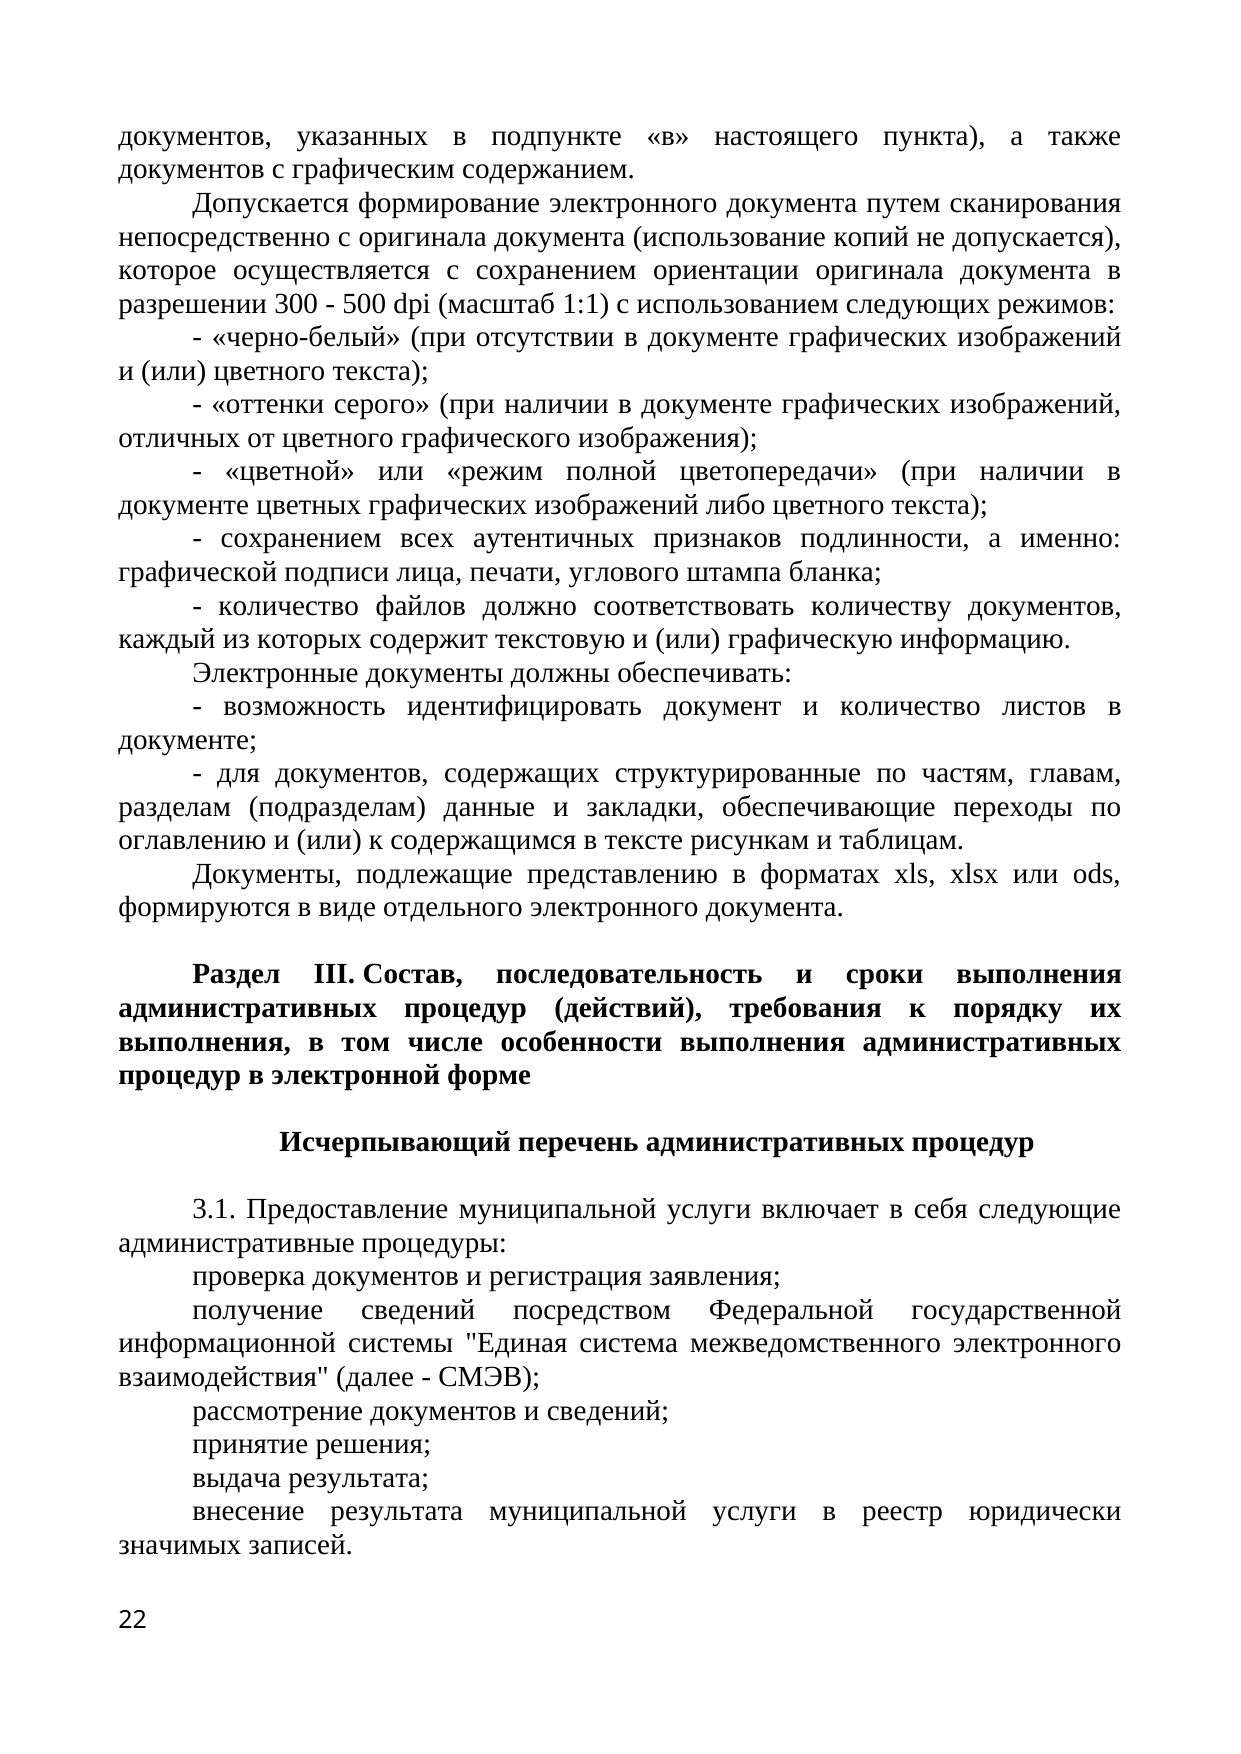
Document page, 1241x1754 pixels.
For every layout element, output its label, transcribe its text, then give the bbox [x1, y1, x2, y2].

text принятие решения; [118, 1426, 1122, 1460]
text рассмотрение документов и сведений; [118, 1393, 1122, 1426]
text Документы, подлежащие представлению в форматах xls, xlsx или ods, формируются в виде отдельного электронного документа. [118, 856, 1122, 923]
text Электронные документы должны обеспечивать: [118, 655, 1122, 688]
text 3.1. Предоставление муниципальной услуги включает в себя следующие административные процедуры: [118, 1191, 1122, 1258]
text Раздел III. Состав, последовательность и сроки выполнения административных процедур (действий), требования к порядку их выполнения, в том числе особенности выполнения административных процедур в электронной форме [118, 957, 1122, 1091]
text внесение результата муниципальной услуги в реестр юридически значимых записей. [118, 1493, 1122, 1560]
text - «оттенки серого» (при наличии в документе графических изображений, отличных от цветного графического изображения); [118, 386, 1122, 453]
text документов, указанных в подпункте «в» настоящего пункта), а также документов с графическим содержанием. [118, 118, 1122, 185]
text - «черно-белый» (при отсутствии в документе графических изображений и (или) цветного текста); [118, 319, 1122, 386]
text проверка документов и регистрация заявления; [118, 1258, 1122, 1292]
text - для документов, содержащих структурированные по частям, главам, разделам (подразделам) данные и закладки, обеспечивающие переходы по оглавлению и (или) к содержащимся в тексте рисункам и таблицам. [118, 755, 1122, 856]
text - количество файлов должно соответствовать количеству документов, каждый из которых содержит текстовую и (или) графическую информацию. [118, 588, 1122, 655]
text - «цветной» или «режим полной цветопередачи» (при наличии в документе цветных графических изображений либо цветного текста); [118, 453, 1122, 521]
text Допускается формирование электронного документа путем сканирования непосредственно с оригинала документа (использование копий не допускается), которое осуществляется с сохранением ориентации оригинала документа в разрешении 300 - 500 dpi (масштаб 1:1) с использованием следующих режимов: [118, 185, 1122, 319]
text выдача результата; [118, 1460, 1122, 1493]
text получение сведений посредством Федеральной государственной информационной системы "Единая система межведомственного электронного взаимодействия" (далее - СМЭВ); [118, 1292, 1122, 1393]
text - возможность идентифицировать документ и количество листов в документе; [118, 688, 1122, 755]
text Исчерпывающий перечень административных процедур [118, 1124, 1122, 1158]
text - сохранением всех аутентичных признаков подлинности, а именно: графической подписи лица, печати, углового штампа бланка; [118, 521, 1122, 588]
